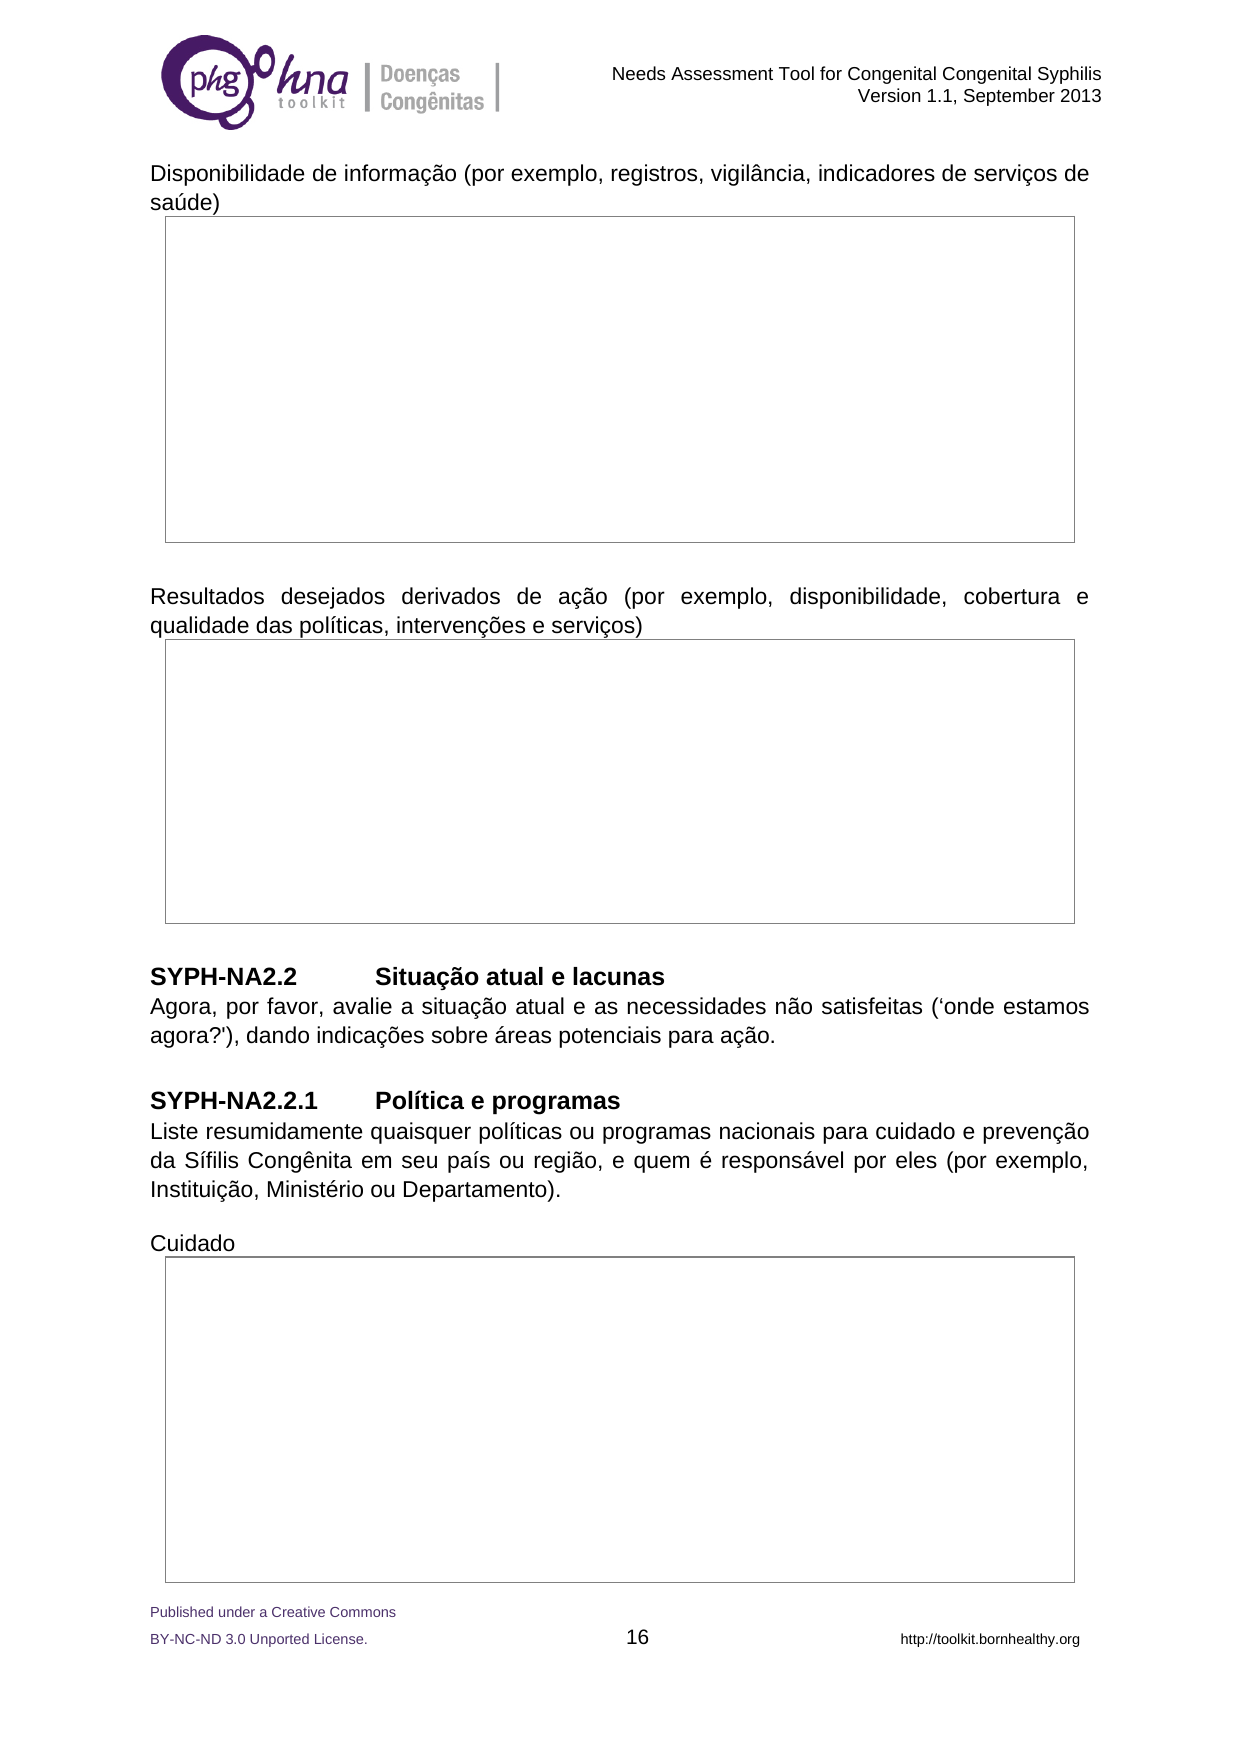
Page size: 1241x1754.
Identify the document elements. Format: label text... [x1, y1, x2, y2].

subtitle Cuidado [150, 1227, 1090, 1256]
subtitle SYPH-NA2.2.1 Política e programas [150, 1086, 1090, 1115]
subtitle Resultados desejados derivados de ação (por exemplo, disponibilidade, cobertura e qualidade das políticas, intervenções e serviços) [150, 580, 1090, 638]
text Liste resumidamente quaisquer políticas ou programas nacionais para cuidado e prevenção da Sífilis Congênita em seu país ou região, e quem é responsável por eles (por exemplo, Instituição, Ministério ou Departamento). [150, 1115, 1090, 1202]
text Agora, por favor, avalie a situação atual e as necessidades não satisfeitas (‘onde estamos agora?'), dando indicações sobre áreas potenciais para ação. [150, 990, 1090, 1048]
subtitle Disponibilidade de informação (por exemplo, registros, vigilância, indicadores de serviços de saúde) [150, 157, 1090, 216]
subtitle SYPH-NA2.2 Situação atual e lacunas [150, 961, 1090, 990]
